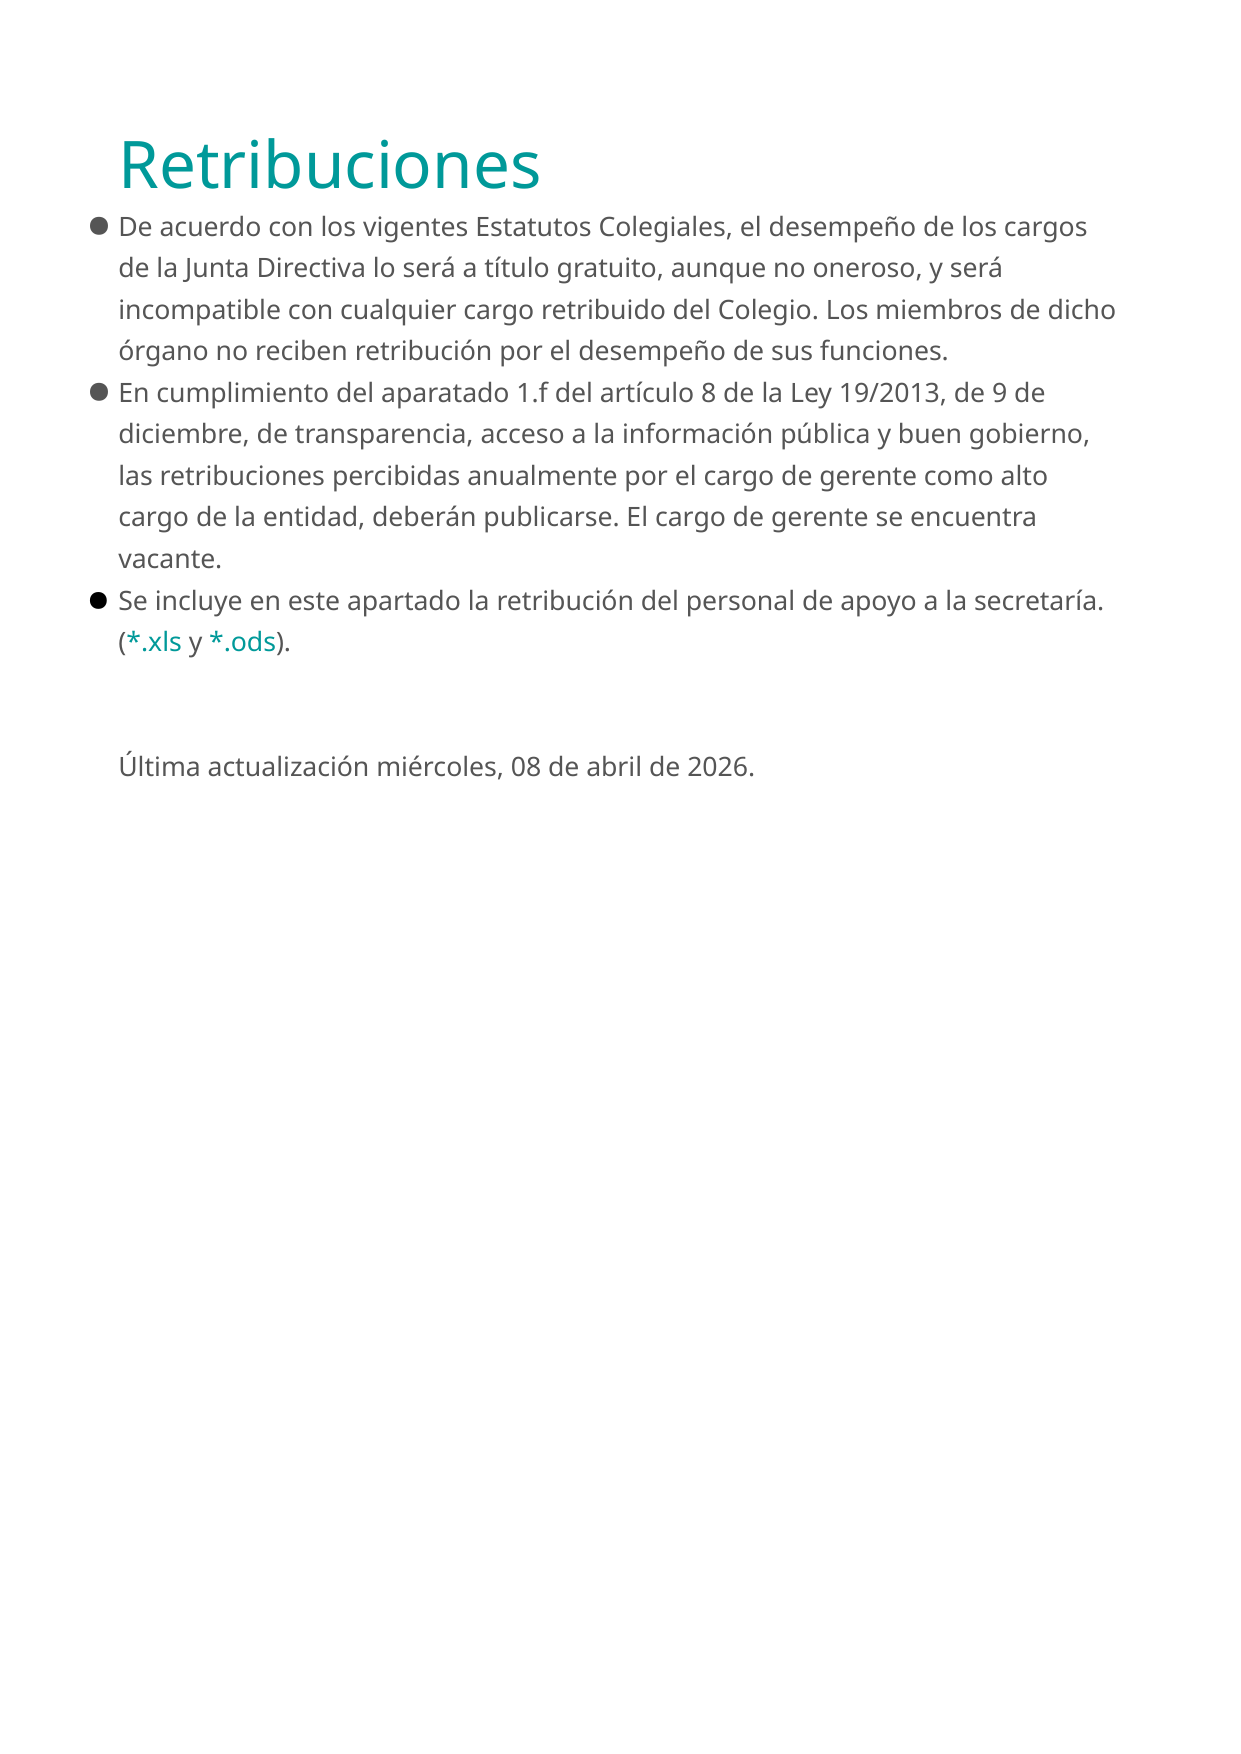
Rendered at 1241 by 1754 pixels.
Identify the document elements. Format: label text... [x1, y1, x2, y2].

list En cumplimiento del aparatado 1.f del artículo 8 de la Ley 19/2013, de 9 de diciembre, de transparencia, acceso a la información pública y buen gobierno, las retribuciones percibidas anualmente por el cargo de gerente como alto cargo de la entidad, deberán publicarse. El cargo de gerente se encuentra vacante. [118, 374, 1122, 576]
list De acuerdo con los vigentes Estatutos Colegiales, el desempeño de los cargos de la Junta Directiva lo será a título gratuito, aunque no oneroso, y será incompatible con cualquier cargo retribuido del Colegio. Los miembros de dicho órgano no reciben retribución por el desempeño de sus funciones. [118, 207, 1122, 368]
subtitle Retribuciones [118, 118, 1122, 207]
text Última actualización miércoles, 08 de abril de 2026. [118, 748, 1122, 784]
list Se incluye en este apartado la retribución del personal de apoyo a la secretaría. (*.xls y *.ods). [118, 582, 1122, 659]
